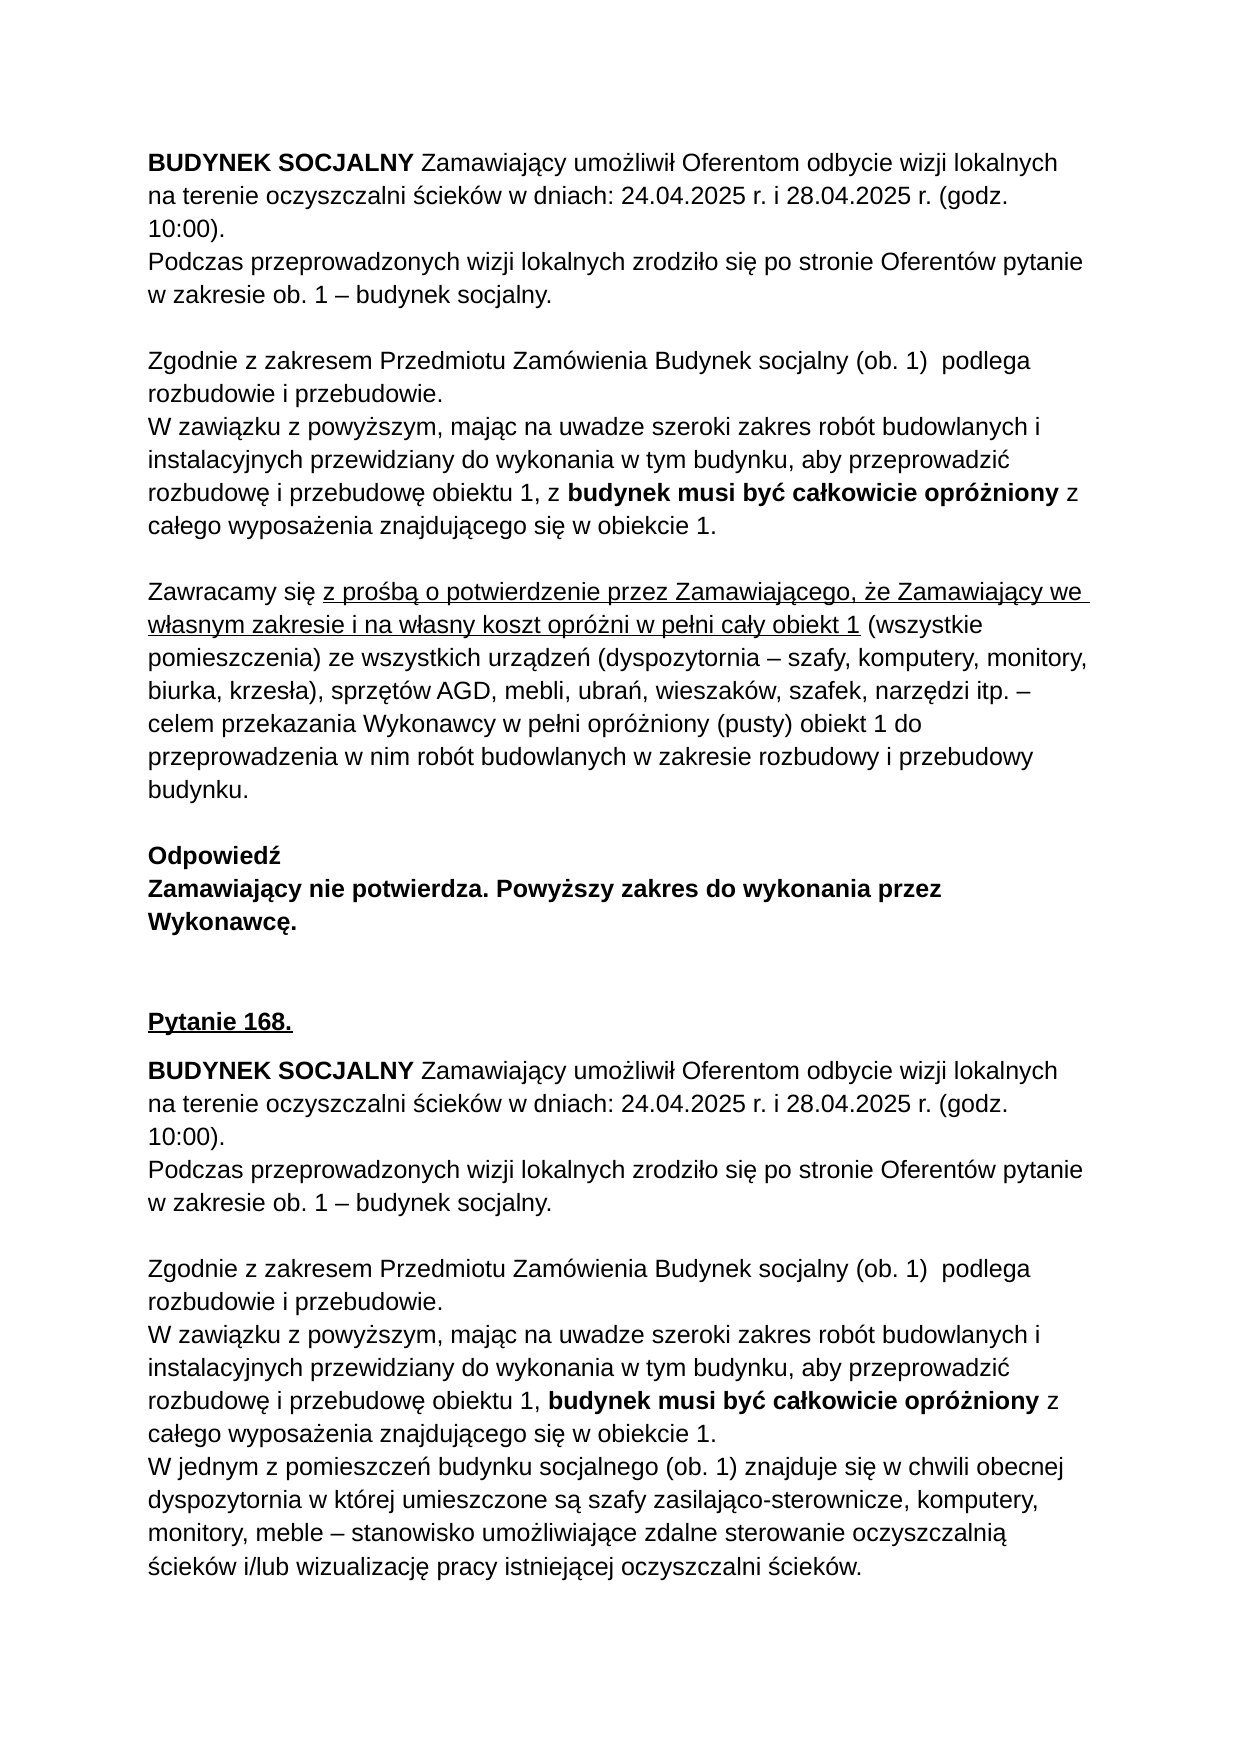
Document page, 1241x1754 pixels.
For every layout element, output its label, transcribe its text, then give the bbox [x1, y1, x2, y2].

text W jednym z pomieszczeń budynku socjalnego (ob. 1) znajduje się w chwili obecnej dyspozytornia w której umieszczone są szafy zasilająco-sterownicze, komputery, monitory, meble – stanowisko umożliwiające zdalne sterowanie oczyszczalnią ścieków i/lub wizualizację pracy istniejącej oczyszczalni ścieków. [148, 1452, 1093, 1580]
text Zgodnie z zakresem Przedmiotu Zamówienia Budynek socjalny (ob. 1) podlega rozbudowie i przebudowie. [148, 346, 1093, 407]
text Zgodnie z zakresem Przedmiotu Zamówienia Budynek socjalny (ob. 1) podlega rozbudowie i przebudowie. [148, 1254, 1093, 1316]
text Odpowiedź [148, 841, 1093, 870]
text Podczas przeprowadzonych wizji lokalnych zrodziło się po stronie Oferentów pytanie w zakresie ob. 1 – budynek socjalny. [148, 1155, 1093, 1217]
text W zawiązku z powyższym, mając na uwadze szeroki zakres robót budowlanych i instalacyjnych przewidziany do wykonania w tym budynku, aby przeprowadzić rozbudowę i przebudowę obiektu 1, z budynek musi być całkowicie opróżniony z całego wyposażenia znajdującego się w obiekcie 1. [148, 412, 1093, 539]
text W zawiązku z powyższym, mając na uwadze szeroki zakres robót budowlanych i instalacyjnych przewidziany do wykonania w tym budynku, aby przeprowadzić rozbudowę i przebudowę obiektu 1, budynek musi być całkowicie opróżniony z całego wyposażenia znajdującego się w obiekcie 1. [148, 1320, 1093, 1448]
text Podczas przeprowadzonych wizji lokalnych zrodziło się po stronie Oferentów pytanie w zakresie ob. 1 – budynek socjalny. [148, 247, 1093, 308]
text Zamawiający nie potwierdza. Powyższy zakres do wykonania przez Wykonawcę. [148, 874, 1093, 936]
text BUDYNEK SOCJALNY Zamawiający umożliwił Oferentom odbycie wizji lokalnych na terenie oczyszczalni ścieków w dniach: 24.04.2025 r. i 28.04.2025 r. (godz. 10:00). [148, 1056, 1093, 1151]
text Pytanie 168. [148, 1006, 1093, 1035]
text Zawracamy się z prośbą o potwierdzenie przez Zamawiającego, że Zamawiający we własnym zakresie i na własny koszt opróżni w pełni cały obiekt 1 (wszystkie pomieszczenia) ze wszystkich urządzeń (dyspozytornia – szafy, komputery, monitory, biurka, krzesła), sprzętów AGD, mebli, ubrań, wieszaków, szafek, narzędzi itp. – celem przekazania Wykonawcy w pełni opróżniony (pusty) obiekt 1 do przeprowadzenia w nim robót budowlanych w zakresie rozbudowy i przebudowy budynku. [148, 577, 1093, 804]
text BUDYNEK SOCJALNY Zamawiający umożliwił Oferentom odbycie wizji lokalnych na terenie oczyszczalni ścieków w dniach: 24.04.2025 r. i 28.04.2025 r. (godz. 10:00). [148, 148, 1093, 242]
